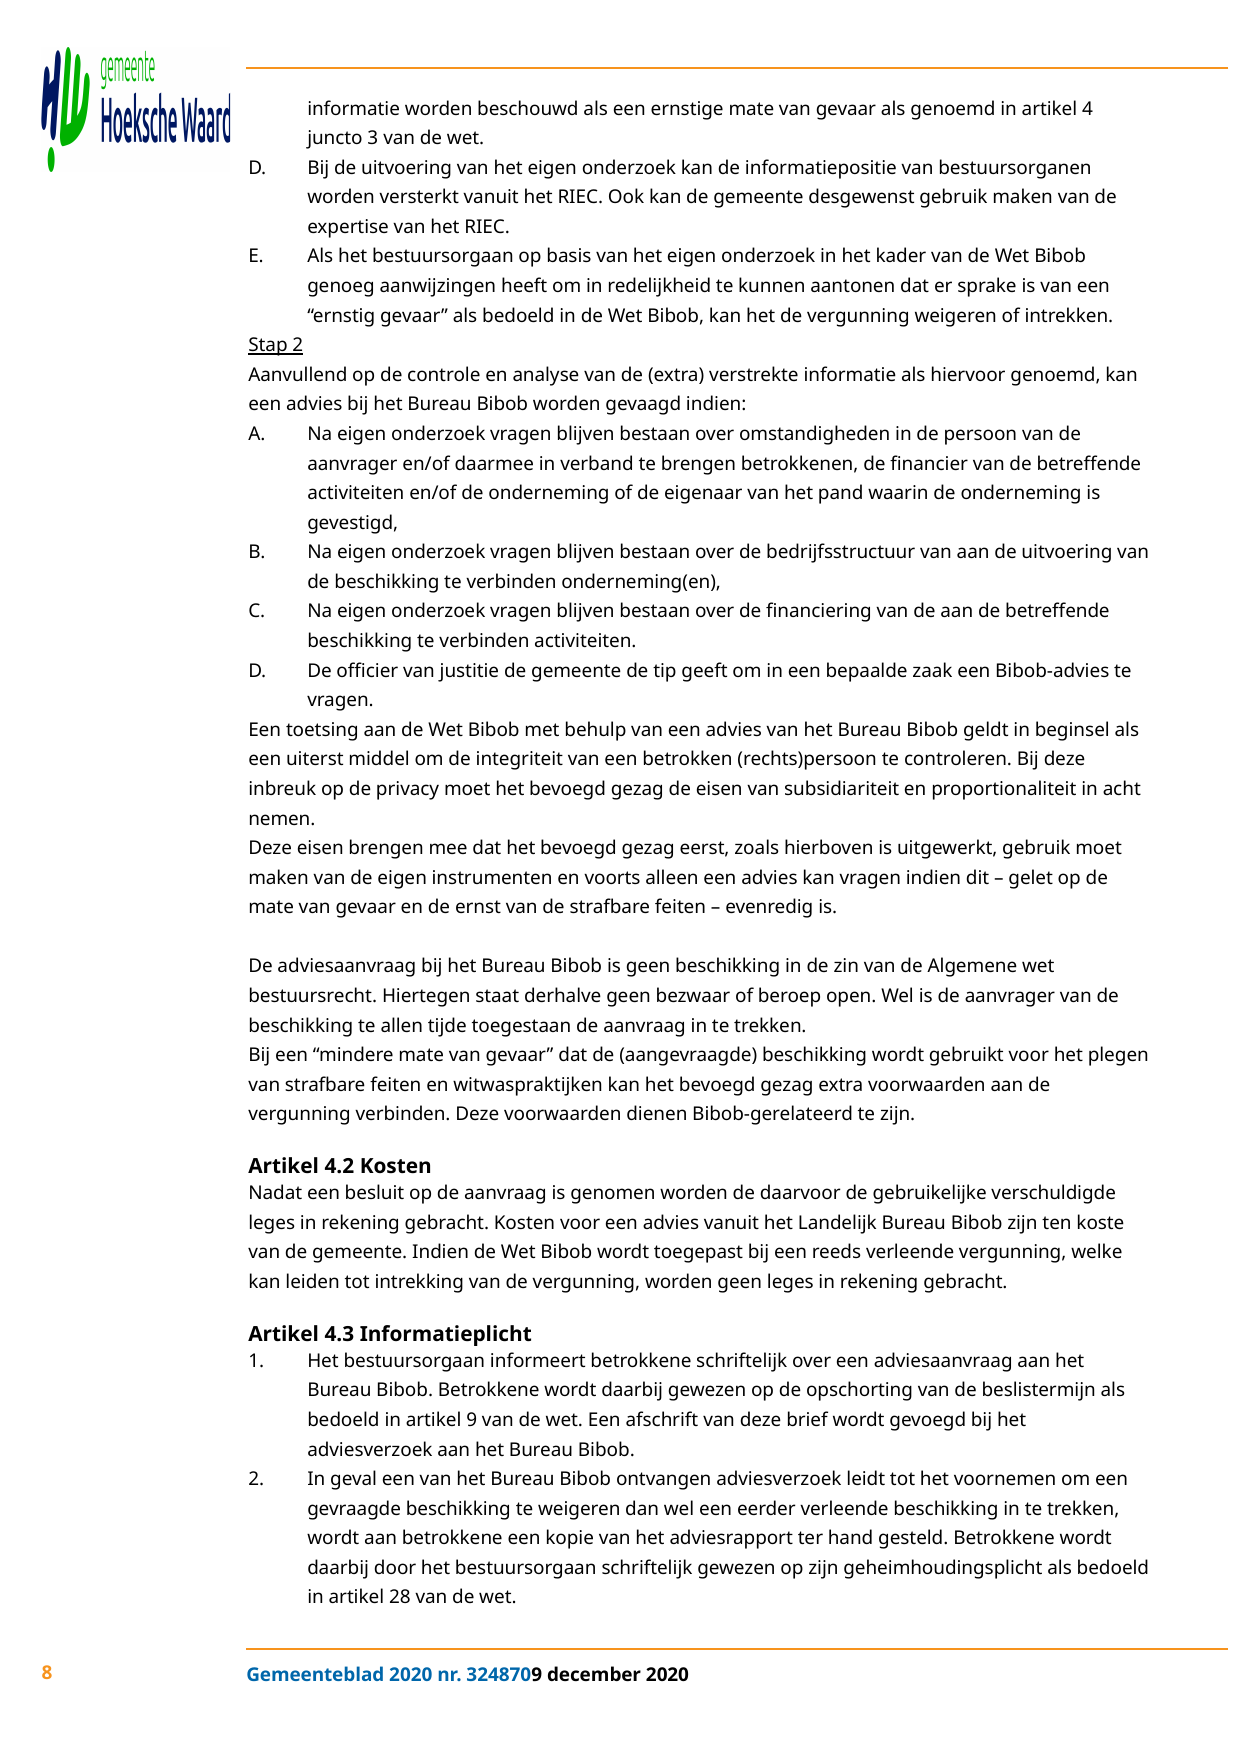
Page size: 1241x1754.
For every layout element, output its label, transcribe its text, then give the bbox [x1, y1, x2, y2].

text Nadat een besluit op de aanvraag is genomen worden de daarvoor de gebruikelijke verschuldigde leges in rekening gebracht. Kosten voor een advies vanuit het Landelijk Bureau Bibob zijn ten koste van de gemeente. Indien de Wet Bibob wordt toegepast bij een reeds verleende vergunning, welke kan leiden tot intrekking van de vergunning, worden geen leges in rekening gebracht. [248, 1179, 1152, 1294]
list Als het bestuursorgaan op basis van het eigen onderzoek in het kader van de Wet Bibob genoeg aanwijzingen heeft om in redelijkheid te kunnen aantonen dat er sprake is van een “ernstig gevaar” als bedoeld in de Wet Bibob, kan het de vergunning weigeren of intrekken. [248, 243, 1152, 328]
list Bij de uitvoering van het eigen onderzoek kan de informatiepositie van bestuursorganen worden versterkt vanuit het RIEC. Ook kan de gemeente desgewenst gebruik maken van de expertise van het RIEC. [248, 154, 1152, 239]
list Het bestuursorgaan informeert betrokkene schriftelijk over een adviesaanvraag aan het Bureau Bibob. Betrokkene wordt daarbij gewezen op de opschorting van de beslistermijn als bedoeld in artikel 9 van de wet. Een afschrift van deze brief wordt gevoegd bij het adviesverzoek aan het Bureau Bibob. [248, 1347, 1152, 1462]
text Bij een “mindere mate van gevaar” dat de (aangevraagde) beschikking wordt gebruikt voor het plegen van strafbare feiten en witwaspraktijken kan het bevoegd gezag extra voorwaarden aan de vergunning verbinden. Deze voorwaarden dienen Bibob-gerelateerd te zijn. [248, 1041, 1152, 1126]
list De officier van justitie de gemeente de tip geeft om in een bepaalde zaak een Bibob-advies te vragen. [248, 657, 1152, 712]
list In geval een van het Bureau Bibob ontvangen adviesverzoek leidt tot het voornemen om een gevraagde beschikking te weigeren dan wel een eerder verleende beschikking in te trekken, wordt aan betrokkene een kopie van het adviesrapport ter hand gesteld. Betrokkene wordt daarbij door het bestuursorgaan schriftelijk gewezen op zijn geheimhoudingsplicht als bedoeld in artikel 28 van de wet. [248, 1465, 1152, 1609]
text De adviesaanvraag bij het Bureau Bibob is geen beschikking in de zin van de Algemene wet bestuursrecht. Hiertegen staat derhalve geen bezwaar of beroep open. Wel is de aanvrager van de beschikking te allen tijde toegestaan de aanvraag in te trekken. [248, 953, 1152, 1038]
text Artikel 4.3 Informatieplicht [248, 1319, 1152, 1347]
list Na eigen onderzoek vragen blijven bestaan over de financiering van de aan de betreffende beschikking te verbinden activiteiten. [248, 598, 1152, 653]
picture [41, 47, 231, 172]
list Na eigen onderzoek vragen blijven bestaan over de bedrijfsstructuur van aan de uitvoering van de beschikking te verbinden onderneming(en), [248, 538, 1152, 594]
text Aanvullend op de controle en analyse van de (extra) verstrekte informatie als hiervoor genoemd, kan een advies bij het Bureau Bibob worden gevaagd indien: [248, 361, 1152, 416]
text Deze eisen brengen mee dat het bevoegd gezag eerst, zoals hierboven is uitgewerkt, gebruik moet maken van de eigen instrumenten en voorts alleen een advies kan vragen indien dit – gelet op de mate van gevaar en de ernst van de strafbare feiten – evenredig is. [248, 834, 1152, 919]
text Artikel 4.2 Kosten [248, 1151, 1152, 1179]
text Een toetsing aan de Wet Bibob met behulp van een advies van het Bureau Bibob geldt in beginsel als een uiterst middel om de integriteit van een betrokken (rechts)persoon te controleren. Bij deze inbreuk op de privacy moet het bevoegd gezag de eisen van subsidiariteit en proportionaliteit in acht nemen. [248, 716, 1152, 831]
text Stap 2 [248, 331, 1152, 357]
list Na eigen onderzoek vragen blijven bestaan over omstandigheden in de persoon van de aanvrager en/of daarmee in verband te brengen betrokkenen, de financier van de betreffende activiteiten en/of de onderneming of de eigenaar van het pand waarin de onderneming is gevestigd, [248, 420, 1152, 535]
list informatie worden beschouwd als een ernstige mate van gevaar als genoemd in artikel 4 juncto 3 van de wet. [248, 95, 1152, 150]
